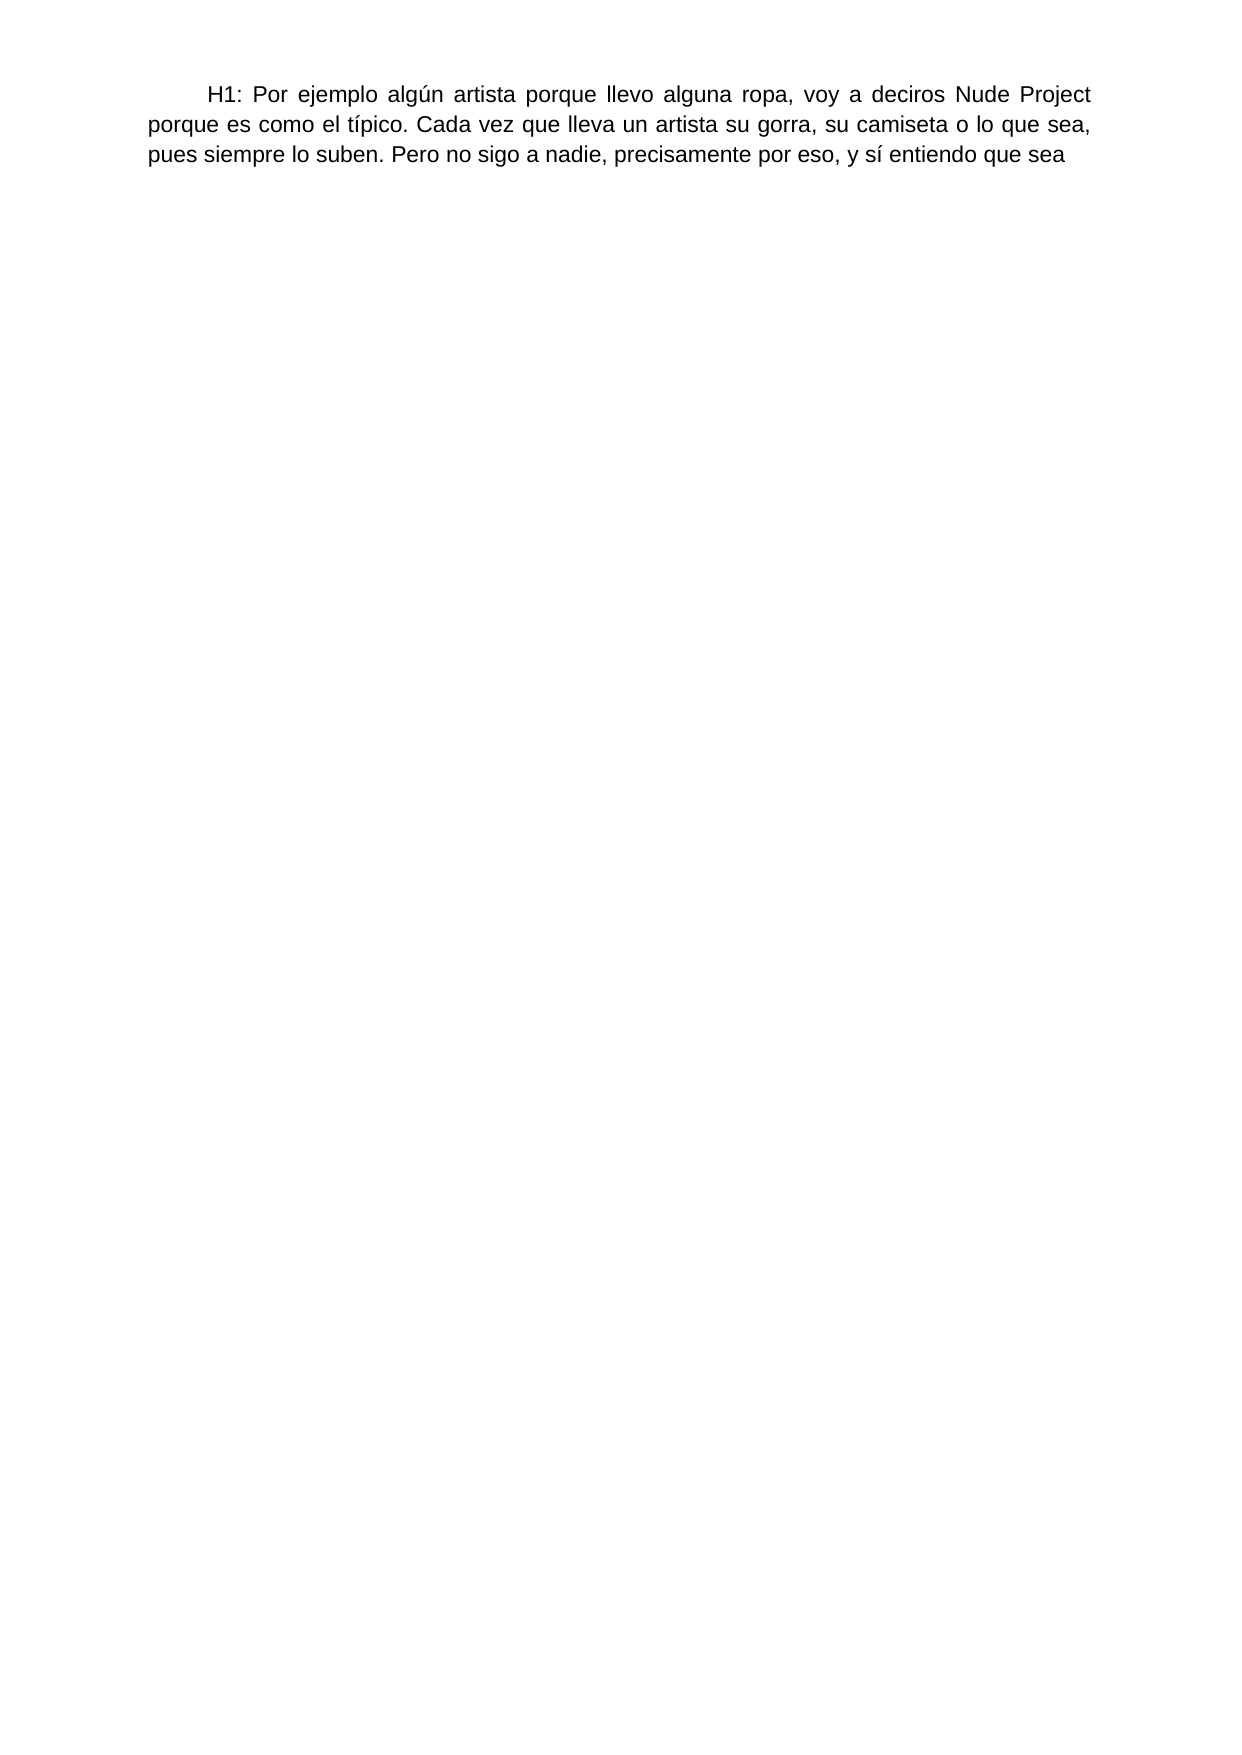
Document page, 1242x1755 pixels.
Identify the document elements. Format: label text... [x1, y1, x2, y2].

text H1: Por ejemplo algún artista porque llevo alguna ropa, voy a deciros Nude Project porque es como el típico. Cada vez que lleva un artista su gorra, su camiseta o lo que sea, pues siempre lo suben. Pero no sigo a nadie, precisamente por eso, y sí entiendo que sea [148, 81, 1091, 168]
